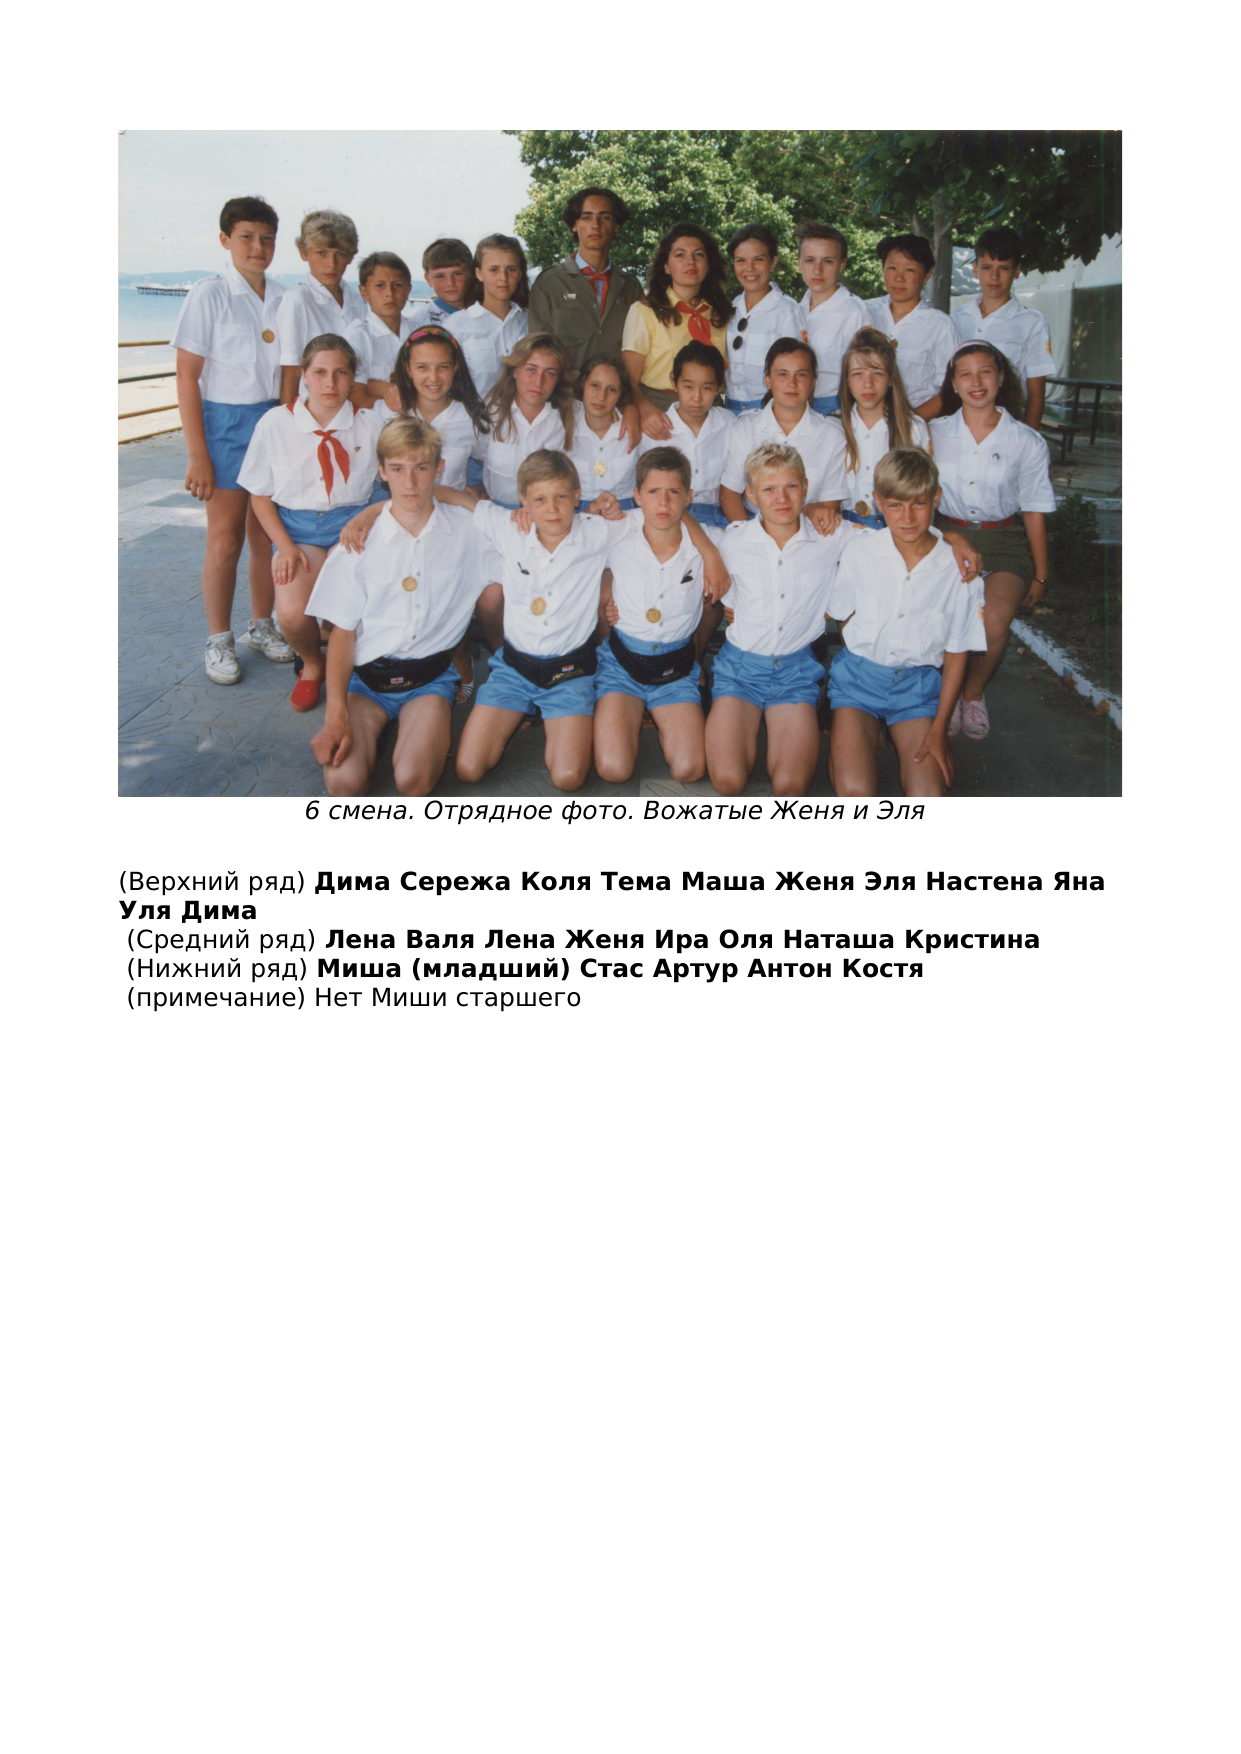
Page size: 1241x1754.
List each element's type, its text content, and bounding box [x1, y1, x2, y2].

text 6 смена. Отрядное фото. Вожатые Женя и Эля [118, 797, 1122, 825]
picture [118, 130, 1123, 797]
text (Верхний ряд) Дима Сережа Коля Тема Маша Женя Эля Настена Яна Уля Дима (Средний ряд) Лена Валя Лена Женя Ира Оля Наташа Кристина (Нижний ряд) Миша (младший) Стас Артур Антон Костя (примечание) Нет Миши старшего [118, 867, 1122, 1042]
